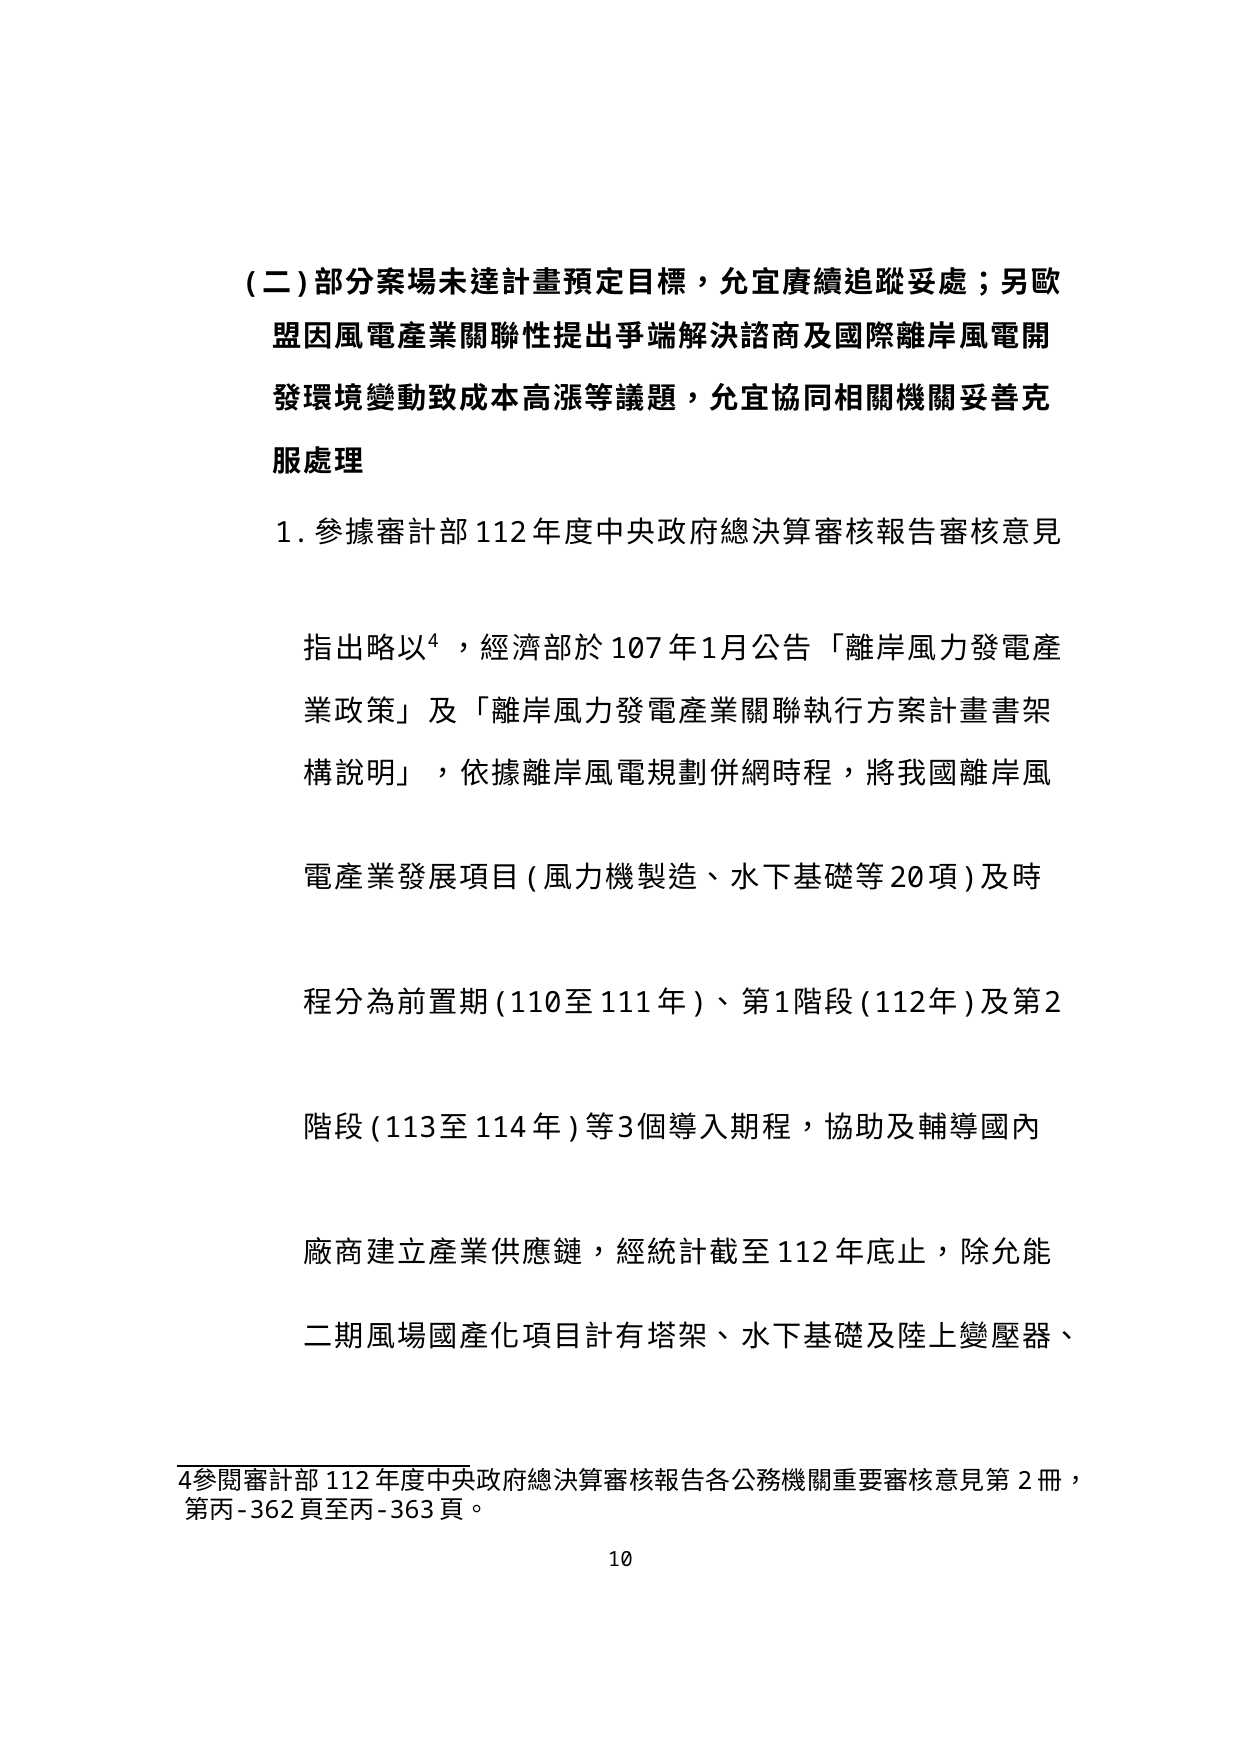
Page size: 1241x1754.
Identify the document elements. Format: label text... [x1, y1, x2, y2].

text 參閱審計部112年度中央政府總決算審核報告各公務機關重要審核意見第2冊，第丙-362頁至丙-363頁。 [177, 1466, 1063, 1525]
text 1.參據審計部112年度中央政府總決算審核報告審核意見指出略以，經濟部於107年1月公告「離岸風力發電產業政策」及「離岸風力發電產業關聯執行方案計畫書架構說明」，依據離岸風電規劃併網時程，將我國離岸風電產業發展項目(風力機製造、水下基礎等20項)及時程分為前置期(110至111年)、第1階段(112年)及第2階段(113至114年)等3個導入期程，協助及輔導國內廠商建立產業供應鏈，經統計截至112年底止，除允能二期風場國產化項目計有塔架、水下基礎及陸上變壓器、開關設備、配電盤等5項風機相關零件，均已國產化外，其餘大彰化東南等9座風場，因相關零組件國內無產製能量或受COVID－19疫情影響產能不足等，致原規劃部分風力機組零組件無法達到國產化目標。據產業發展署回復截至113年8月底止辦理情形，尚有大彰化東南等8座風場仍各有1至6項零組件項目未能達成原定目標，允宜賡續追蹤妥處。 [266, 479, 1063, 1354]
text (二)部分案場未達計畫預定目標，允宜賡續追蹤妥處；另歐盟因風電產業關聯性提出爭端解決諮商及國際離岸風電開發環境變動致成本高漲等議題，允宜協同相關機關妥善克服處理 [236, 229, 1063, 479]
